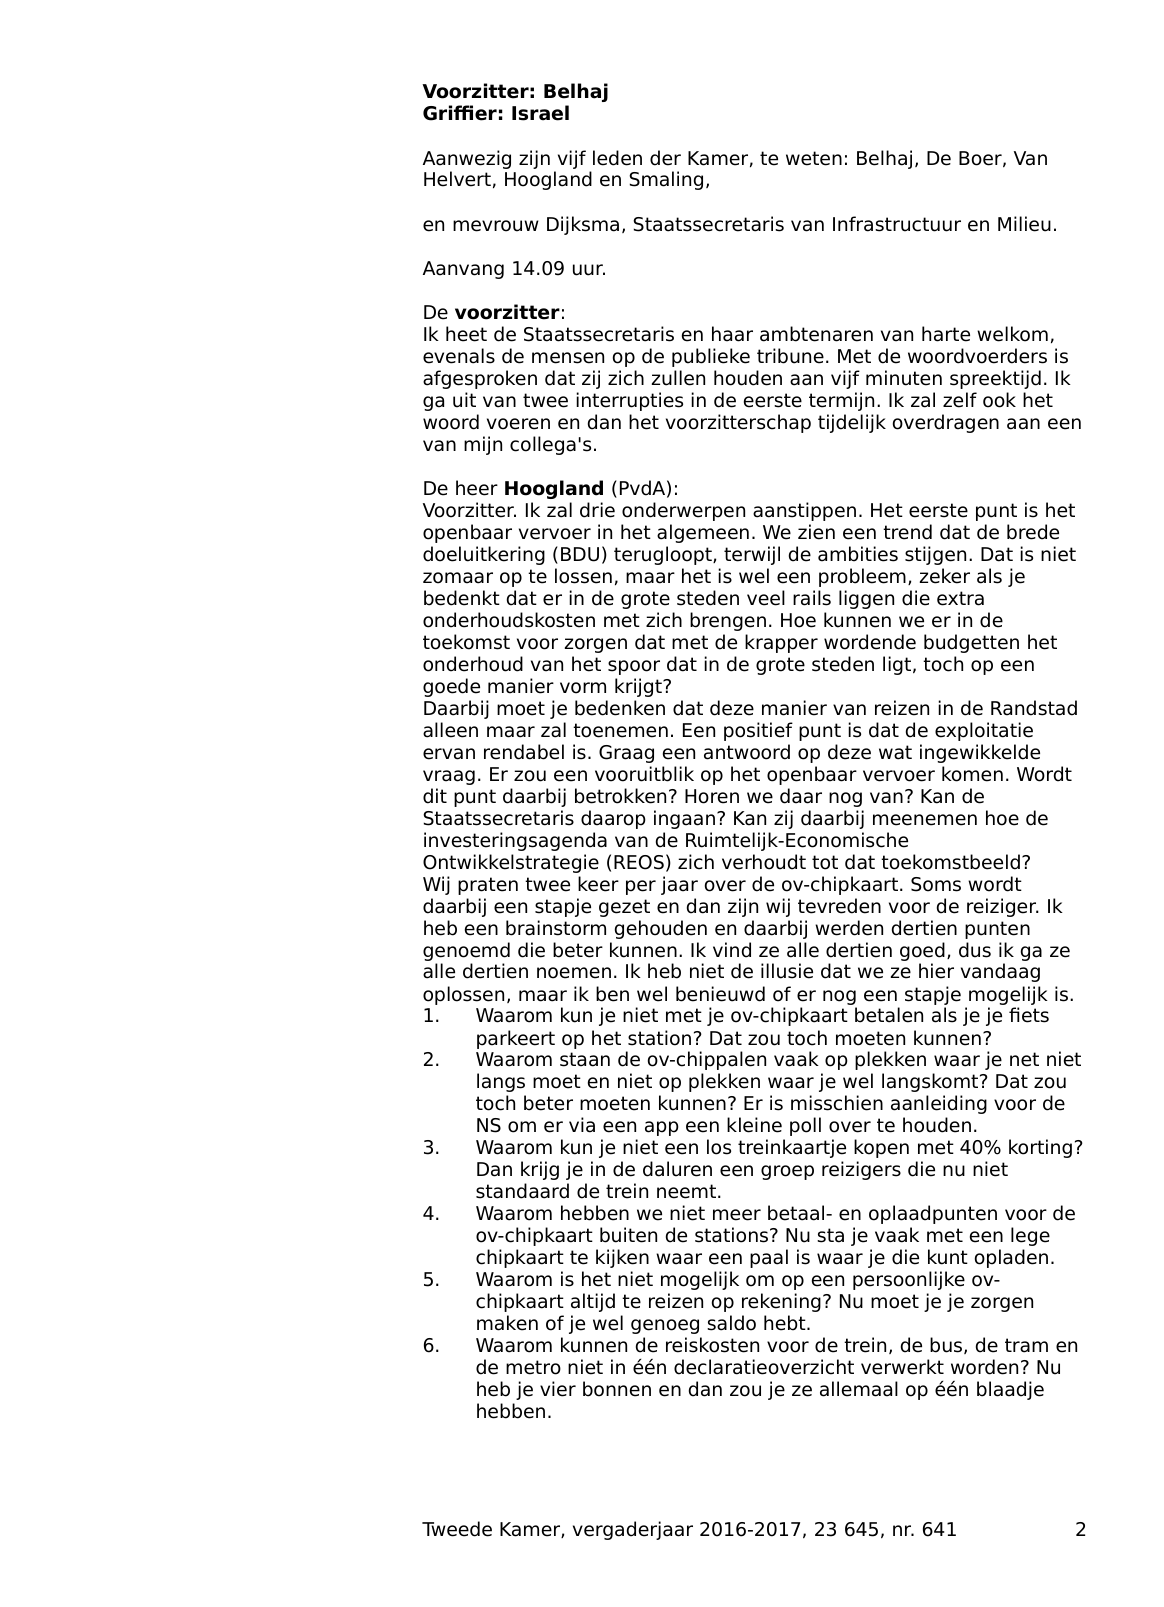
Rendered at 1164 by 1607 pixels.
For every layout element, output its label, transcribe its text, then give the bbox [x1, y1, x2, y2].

text 1. Waarom kun je niet met je ov-chipkaart betalen als je je fiets parkeert op het station? Dat zou toch moeten kunnen? [422, 1005, 1087, 1049]
text 5. Waarom is het niet mogelijk om op een persoonlijke ov-chipkaart altijd te reizen op rekening? Nu moet je je zorgen maken of je wel genoeg saldo hebt. [422, 1269, 1087, 1335]
text 2. Waarom staan de ov-chippalen vaak op plekken waar je net niet langs moet en niet op plekken waar je wel langskomt? Dat zou toch beter moeten kunnen? Er is misschien aanleiding voor de NS om er via een app een kleine poll over te houden. [422, 1049, 1087, 1137]
text Ik heet de Staatssecretaris en haar ambtenaren van harte welkom, evenals de mensen op de publieke tribune. Met de woordvoerders is afgesproken dat zij zich zullen houden aan vijf minuten spreektijd. Ik ga uit van twee interrupties in de eerste termijn. Ik zal zelf ook het woord voeren en dan het voorzitterschap tijdelijk overdragen aan een van mijn collega's. [422, 324, 1087, 456]
text 6. Waarom kunnen de reiskosten voor de trein, de bus, de tram en de metro niet in één declaratieoverzicht verwerkt worden? Nu heb je vier bonnen en dan zou je ze allemaal op één blaadje hebben. [422, 1335, 1087, 1423]
text 3. Waarom kun je niet een los treinkaartje kopen met 40% korting? Dan krijg je in de daluren een groep reizigers die nu niet standaard de trein neemt. [422, 1137, 1087, 1203]
text Voorzitter. Ik zal drie onderwerpen aanstippen. Het eerste punt is het openbaar vervoer in het algemeen. We zien een trend dat de brede doeluitkering (BDU) terugloopt, terwijl de ambities stijgen. Dat is niet zomaar op te lossen, maar het is wel een probleem, zeker als je bedenkt dat er in de grote steden veel rails liggen die extra onderhoudskosten met zich brengen. Hoe kunnen we er in de toekomst voor zorgen dat met de krapper wordende budgetten het onderhoud van het spoor dat in de grote steden ligt, toch op een goede manier vorm krijgt? [422, 500, 1087, 698]
text Daarbij moet je bedenken dat deze manier van reizen in de Randstad alleen maar zal toenemen. Een positief punt is dat de exploitatie ervan rendabel is. Graag een antwoord op deze wat ingewikkelde vraag. Er zou een vooruitblik op het openbaar vervoer komen. Wordt dit punt daarbij betrokken? Horen we daar nog van? Kan de Staatssecretaris daarop ingaan? Kan zij daarbij meenemen hoe de investeringsagenda van de Ruimtelijk-Economische Ontwikkelstrategie (REOS) zich verhoudt tot dat toekomstbeeld? [422, 698, 1087, 873]
text en mevrouw Dijksma, Staatssecretaris van Infrastructuur en Milieu. [422, 213, 1087, 236]
text Griffier: Israel [422, 103, 1087, 125]
text Aanvang 14.09 uur. [422, 258, 1087, 280]
text Aanwezig zijn vijf leden der Kamer, te weten: Belhaj, De Boer, Van Helvert, Hoogland en Smaling, [422, 147, 1087, 191]
text Wij praten twee keer per jaar over de ov-chipkaart. Soms wordt daarbij een stapje gezet en dan zijn wij tevreden voor de reiziger. Ik heb een brainstorm gehouden en daarbij werden dertien punten genoemd die beter kunnen. Ik vind ze alle dertien goed, dus ik ga ze alle dertien noemen. Ik heb niet de illusie dat we ze hier vandaag oplossen, maar ik ben wel benieuwd of er nog een stapje mogelijk is. [422, 873, 1087, 1005]
text De voorzitter: [422, 302, 1087, 324]
text De heer Hoogland (PvdA): [422, 478, 1087, 500]
text 4. Waarom hebben we niet meer betaal- en oplaadpunten voor de ov-chipkaart buiten de stations? Nu sta je vaak met een lege chipkaart te kijken waar een paal is waar je die kunt opladen. [422, 1203, 1087, 1269]
text Voorzitter: Belhaj [422, 81, 1087, 103]
